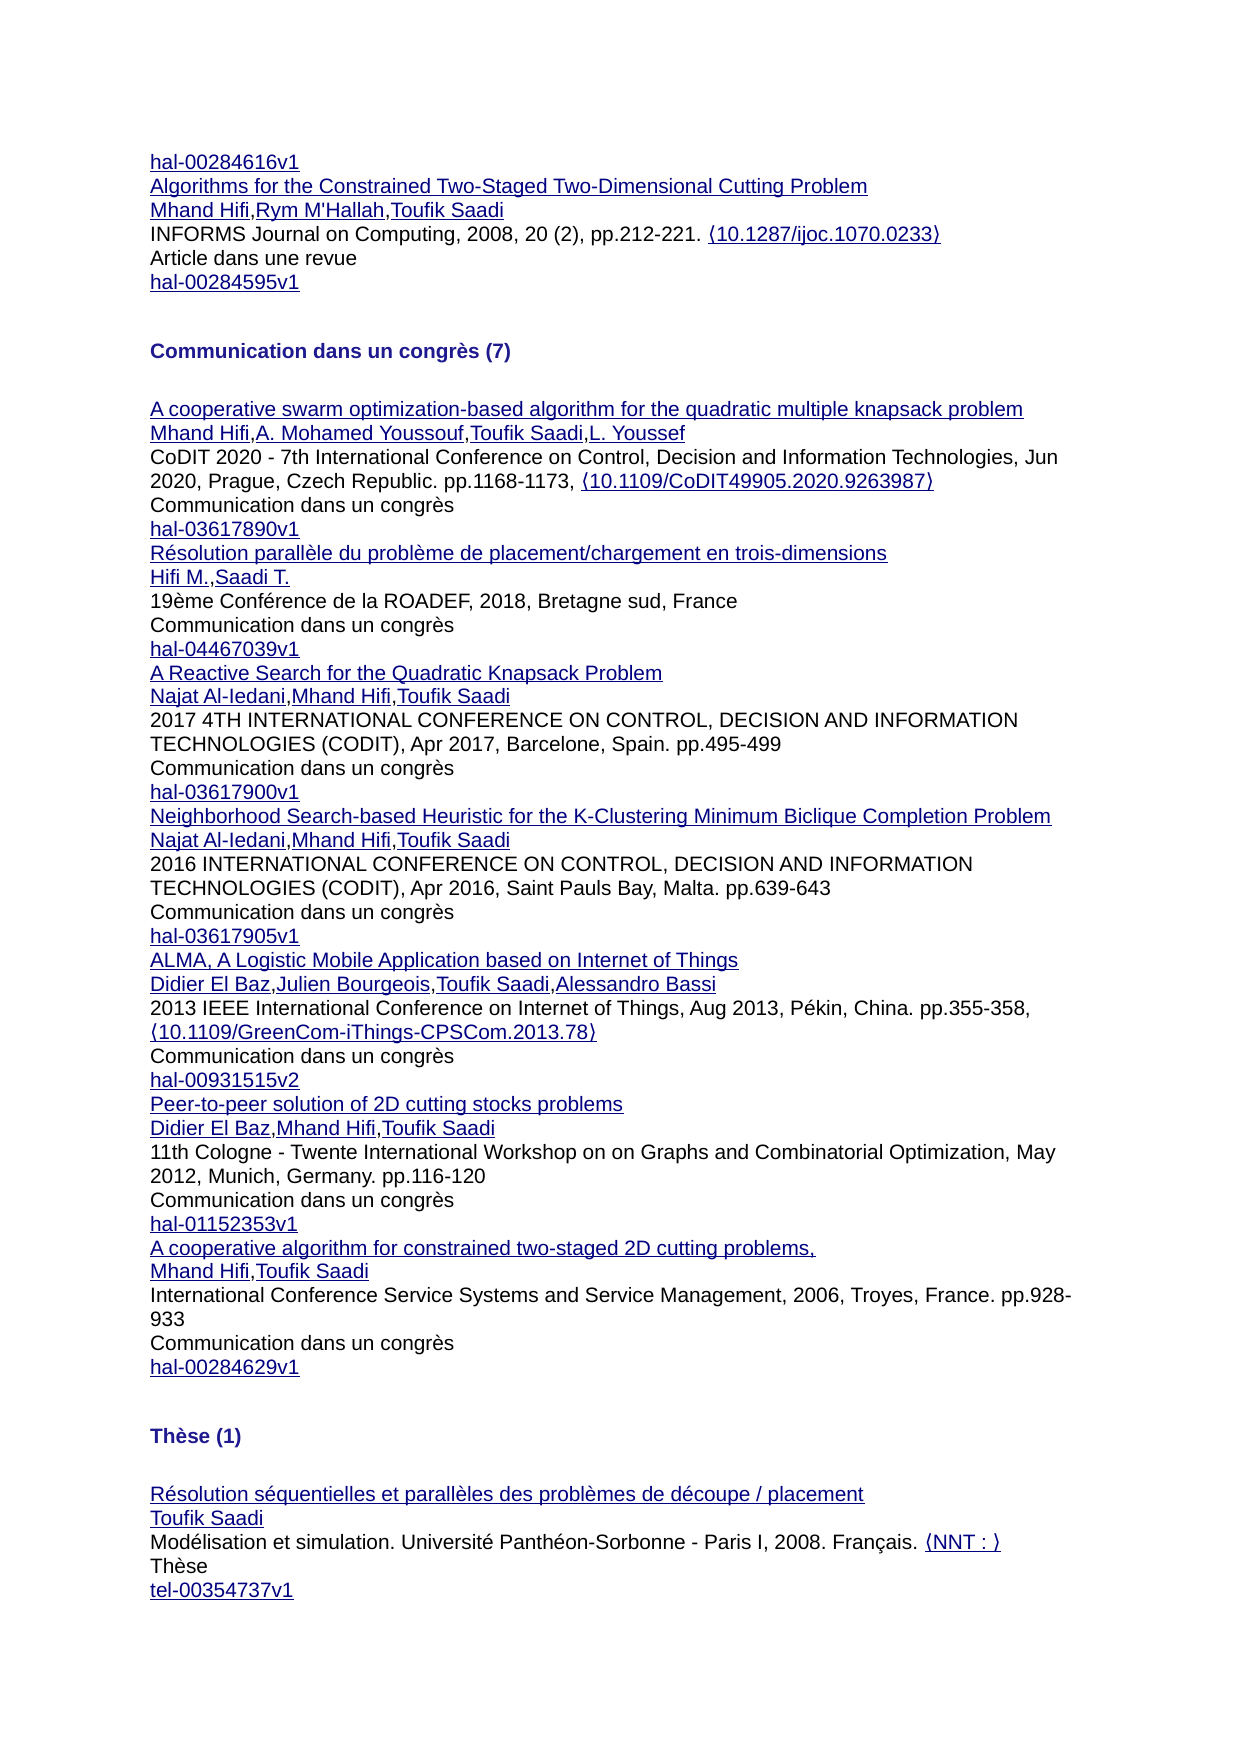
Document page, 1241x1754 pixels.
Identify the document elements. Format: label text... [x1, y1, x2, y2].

table_cell A cooperative algorithm for constrained two-staged 2D cutting problems, Mhand Hifi,Toufik Saadi International Conference Service Systems and Service Management, 2006, Troyes, France. pp.928-933 Communication dans un congrès hal-00284629v1 [150, 1235, 1090, 1379]
table_cell A Reactive Search for the Quadratic Knapsack Problem Najat Al-Iedani,Mhand Hifi,Toufik Saadi 2017 4TH INTERNATIONAL CONFERENCE ON CONTROL, DECISION AND INFORMATION TECHNOLOGIES (CODIT), Apr 2017, Barcelone, Spain. pp.495-499 Communication dans un congrès hal-03617900v1 [150, 660, 1090, 804]
subtitle Communication dans un congrès (7) [150, 338, 1090, 362]
table_cell Résolution parallèle du problème de placement/chargement en trois-dimensions Hifi M.,Saadi T. 19ème Conférence de la ROADEF, 2018, Bretagne sud, France Communication dans un congrès hal-04467039v1 [150, 541, 1090, 660]
table_header A cooperative swarm optimization-based algorithm for the quadratic multiple knapsack problem Mhand Hifi,A. Mohamed Youssouf,Toufik Saadi,L. Youssef CoDIT 2020 - 7th International Conference on Control, Decision and Information Technologies, Jun 2020, Prague, Czech Republic. pp.1168-1173, ⟨10.1109/CoDIT49905.2020.9263987⟩ Communication dans un congrès hal-03617890v1 [150, 397, 1090, 541]
table_cell Algorithms for the Constrained Two-Staged Two-Dimensional Cutting Problem Mhand Hifi,Rym M'Hallah,Toufik Saadi INFORMS Journal on Computing, 2008, 20 (2), pp.212-221. ⟨10.1287/ijoc.1070.0233⟩ Article dans une revue hal-00284595v1 [150, 174, 1090, 294]
table_cell Peer-to-peer solution of 2D cutting stocks problems Didier El Baz,Mhand Hifi,Toufik Saadi 11th Cologne - Twente International Workshop on on Graphs and Combinatorial Optimization, May 2012, Munich, Germany. pp.116-120 Communication dans un congrès hal-01152353v1 [150, 1092, 1090, 1235]
table_header Résolution séquentielles et parallèles des problèmes de découpe / placement Toufik Saadi Modélisation et simulation. Université Panthéon-Sorbonne - Paris I, 2008. Français. ⟨NNT : ⟩ Thèse tel-00354737v1 [150, 1482, 1090, 1602]
table_cell Neighborhood Search-based Heuristic for the K-Clustering Minimum Biclique Completion Problem Najat Al-Iedani,Mhand Hifi,Toufik Saadi 2016 INTERNATIONAL CONFERENCE ON CONTROL, DECISION AND INFORMATION TECHNOLOGIES (CODIT), Apr 2016, Saint Pauls Bay, Malta. pp.639-643 Communication dans un congrès hal-03617905v1 [150, 804, 1090, 948]
table_cell hal-00284616v1 [150, 150, 1090, 174]
table_cell ALMA, A Logistic Mobile Application based on Internet of Things Didier El Baz,Julien Bourgeois,Toufik Saadi,Alessandro Bassi 2013 IEEE International Conference on Internet of Things, Aug 2013, Pékin, China. pp.355-358, ⟨10.1109/GreenCom-iThings-CPSCom.2013.78⟩ Communication dans un congrès hal-00931515v2 [150, 948, 1090, 1092]
subtitle Thèse (1) [150, 1424, 1090, 1448]
